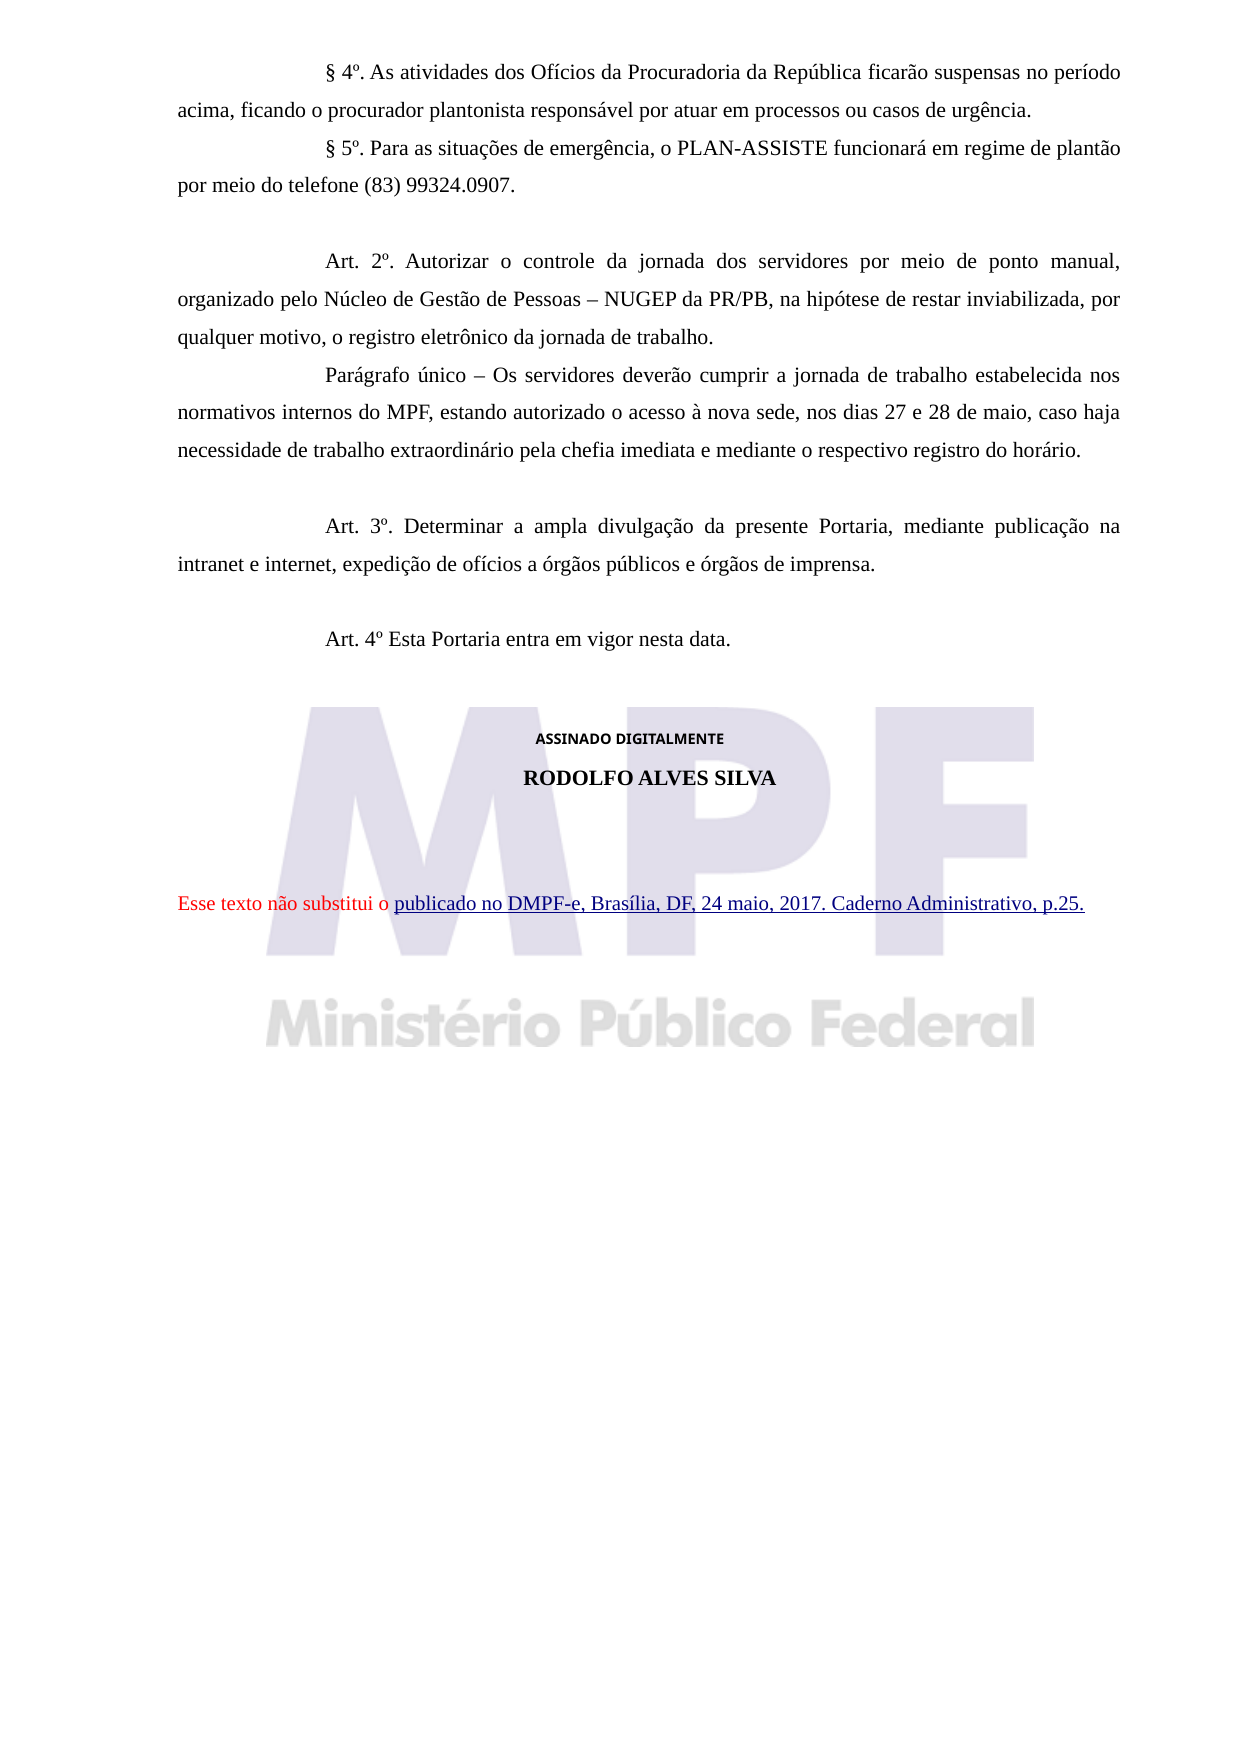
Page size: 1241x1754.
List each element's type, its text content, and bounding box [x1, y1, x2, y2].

picture [266, 790, 1034, 891]
text § 5º. Para as situações de emergência, o PLAN-ASSISTE funcionará em regime de plantão por meio do telefone (83) 99324.0907. [177, 135, 1122, 198]
text Art. 4º Esta Portaria entra em vigor nesta data. [177, 626, 1122, 651]
text § 4º. As atividades dos Ofícios da Procuradoria da República ficarão suspensas no período acima, ficando o procurador plantonista responsável por atuar em processos ou casos de urgência. [177, 59, 1122, 122]
text RODOLFO ALVES SILVA [177, 765, 1122, 790]
picture [266, 915, 1034, 1047]
text Art. 3º. Determinar a ampla divulgação da presente Portaria, mediante publicação na intranet e internet, expedição de ofícios a órgãos públicos e órgãos de imprensa. [177, 513, 1122, 576]
text Art. 2º. Autorizar o controle da jornada dos servidores por meio de ponto manual, organizado pelo Núcleo de Gestão de Pessoas – NUGEP da PR/PB, na hipótese de restar inviabilizada, por qualquer motivo, o registro eletrônico da jornada de trabalho. [177, 248, 1122, 349]
picture [266, 707, 1034, 765]
text Parágrafo único – Os servidores deverão cumprir a jornada de trabalho estabelecida nos normativos internos do MPF, estando autorizado o acesso à nova sede, nos dias 27 e 28 de maio, caso haja necessidade de trabalho extraordinário pela chefia imediata e mediante o respectivo registro do horário. [177, 362, 1122, 462]
text Esse texto não substitui o publicado no DMPF-e, Brasília, DF, 24 maio, 2017. Caderno Administrativo, p.25. [177, 891, 1122, 915]
